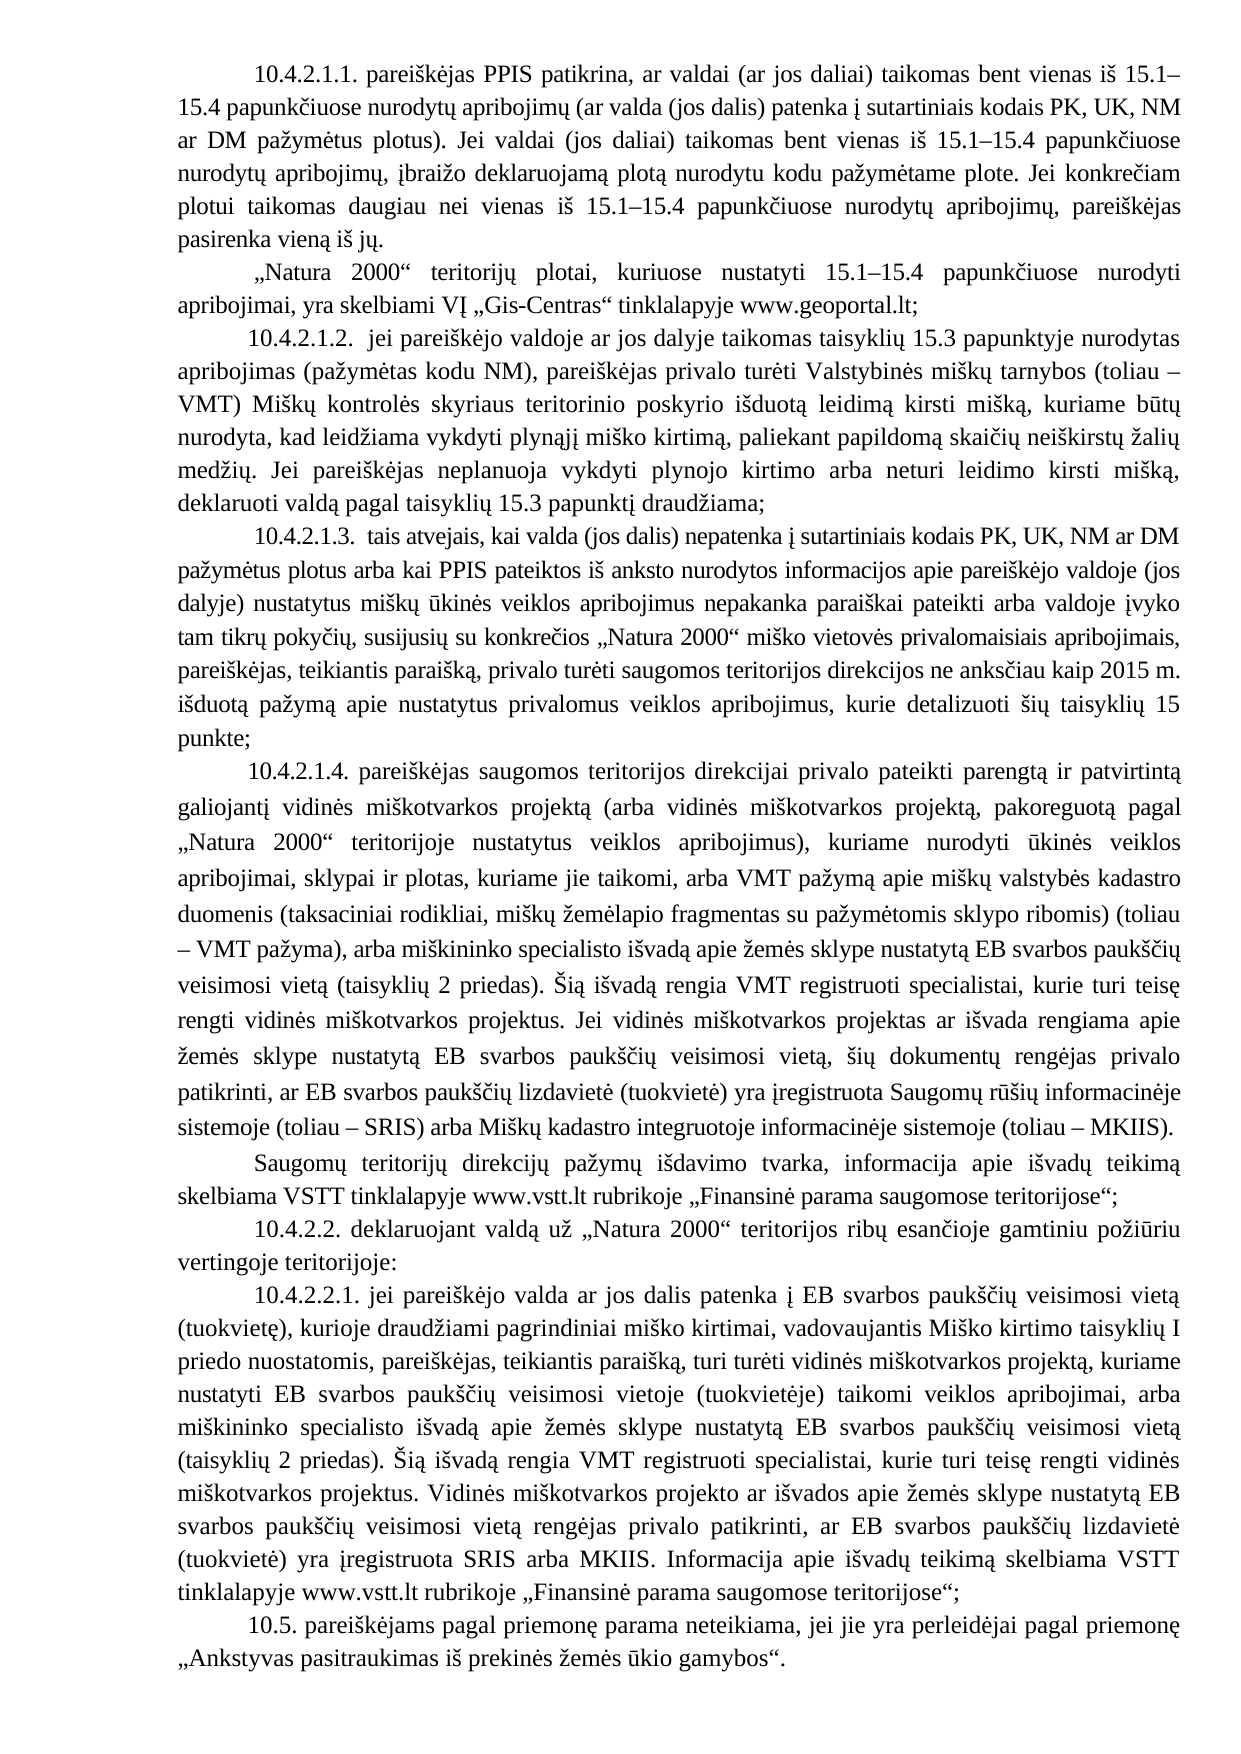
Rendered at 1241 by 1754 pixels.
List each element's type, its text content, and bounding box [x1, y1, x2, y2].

text „Natura 2000“ teritorijų plotai, kuriuose nustatyti 15.1–15.4 papunkčiuose nurodyti apribojimai, yra skelbiami VĮ „Gis-Centras“ tinklalapyje www.geoportal.lt; [177, 257, 1181, 319]
text 10.4.2.1.1. pareiškėjas PPIS patikrina, ar valdai (ar jos daliai) taikomas bent vienas iš 15.1–15.4 papunkčiuose nurodytų apribojimų (ar valda (jos dalis) patenka į sutartiniais kodais PK, UK, NM ar DM pažymėtus plotus). Jei valdai (jos daliai) taikomas bent vienas iš 15.1–15.4 papunkčiuose nurodytų apribojimų, įbraižo deklaruojamą plotą nurodytu kodu pažymėtame plote. Jei konkrečiam plotui taikomas daugiau nei vienas iš 15.1–15.4 papunkčiuose nurodytų apribojimų, pareiškėjas pasirenka vieną iš jų. [177, 59, 1181, 253]
text Saugomų teritorijų direkcijų pažymų išdavimo tvarka, informacija apie išvadų teikimą skelbiama VSTT tinklalapyje www.vstt.lt rubrikoje „Finansinė parama saugomose teritorijose“; [177, 1148, 1181, 1210]
text 10.5. pareiškėjams pagal priemonę parama neteikiama, jei jie yra perleidėjai pagal priemonę „Ankstyvas pasitraukimas iš prekinės žemės ūkio gamybos“. [177, 1610, 1181, 1672]
text 10.4.2.1.3. tais atvejais, kai valda (jos dalis) nepatenka į sutartiniais kodais PK, UK, NM ar DM pažymėtus plotus arba kai PPIS pateiktos iš anksto nurodytos informacijos apie pareiškėjo valdoje (jos dalyje) nustatytus miškų ūkinės veiklos apribojimus nepakanka paraiškai pateikti arba valdoje įvyko tam tikrų pokyčių, susijusių su konkrečios „Natura 2000“ miško vietovės privalomaisiais apribojimais, pareiškėjas, teikiantis paraišką, privalo turėti saugomos teritorijos direkcijos ne anksčiau kaip 2015 m. išduotą pažymą apie nustatytus privalomus veiklos apribojimus, kurie detalizuoti šių taisyklių 15 punkte; [177, 521, 1181, 751]
text 10.4.2.2. deklaruojant valdą už „Natura 2000“ teritorijos ribų esančioje gamtiniu požiūriu vertingoje teritorijoje: [177, 1214, 1181, 1276]
text 10.4.2.1.4. pareiškėjas saugomos teritorijos direkcijai privalo pateikti parengtą ir patvirtintą galiojantį vidinės miškotvarkos projektą (arba vidinės miškotvarkos projektą, pakoreguotą pagal „Natura 2000“ teritorijoje nustatytus veiklos apribojimus), kuriame nurodyti ūkinės veiklos apribojimai, sklypai ir plotas, kuriame jie taikomi, arba VMT pažymą apie miškų valstybės kadastro duomenis (taksaciniai rodikliai, miškų žemėlapio fragmentas su pažymėtomis sklypo ribomis) (toliau – VMT pažyma), arba miškininko specialisto išvadą apie žemės sklype nustatytą EB svarbos paukščių veisimosi vietą (taisyklių 2 priedas). Šią išvadą rengia VMT registruoti specialistai, kurie turi teisę rengti vidinės miškotvarkos projektus. Jei vidinės miškotvarkos projektas ar išvada rengiama apie žemės sklype nustatytą EB svarbos paukščių veisimosi vietą, šių dokumentų rengėjas privalo patikrinti, ar EB svarbos paukščių lizdavietė (tuokvietė) yra įregistruota Saugomų rūšių informacinėje sistemoje (toliau – SRIS) arba Miškų kadastro integruotoje informacinėje sistemoje (toliau – MKIIS). [177, 756, 1181, 1141]
text 10.4.2.2.1. jei pareiškėjo valda ar jos dalis patenka į EB svarbos paukščių veisimosi vietą (tuokvietę), kurioje draudžiami pagrindiniai miško kirtimai, vadovaujantis Miško kirtimo taisyklių I priedo nuostatomis, pareiškėjas, teikiantis paraišką, turi turėti vidinės miškotvarkos projektą, kuriame nustatyti EB svarbos paukščių veisimosi vietoje (tuokvietėje) taikomi veiklos apribojimai, arba miškininko specialisto išvadą apie žemės sklype nustatytą EB svarbos paukščių veisimosi vietą (taisyklių 2 priedas). Šią išvadą rengia VMT registruoti specialistai, kurie turi teisę rengti vidinės miškotvarkos projektus. Vidinės miškotvarkos projekto ar išvados apie žemės sklype nustatytą EB svarbos paukščių veisimosi vietą rengėjas privalo patikrinti, ar EB svarbos paukščių lizdavietė (tuokvietė) yra įregistruota SRIS arba MKIIS. Informacija apie išvadų teikimą skelbiama VSTT tinklalapyje www.vstt.lt rubrikoje „Finansinė parama saugomose teritorijose“; [177, 1280, 1181, 1606]
text 10.4.2.1.2. jei pareiškėjo valdoje ar jos dalyje taikomas taisyklių 15.3 papunktyje nurodytas apribojimas (pažymėtas kodu NM), pareiškėjas privalo turėti Valstybinės miškų tarnybos (toliau –VMT) Miškų kontrolės skyriaus teritorinio poskyrio išduotą leidimą kirsti mišką, kuriame būtų nurodyta, kad leidžiama vykdyti plynąjį miško kirtimą, paliekant papildomą skaičių neiškirstų žalių medžių. Jei pareiškėjas neplanuoja vykdyti plynojo kirtimo arba neturi leidimo kirsti mišką, deklaruoti valdą pagal taisyklių 15.3 papunktį draudžiama; [177, 323, 1181, 517]
